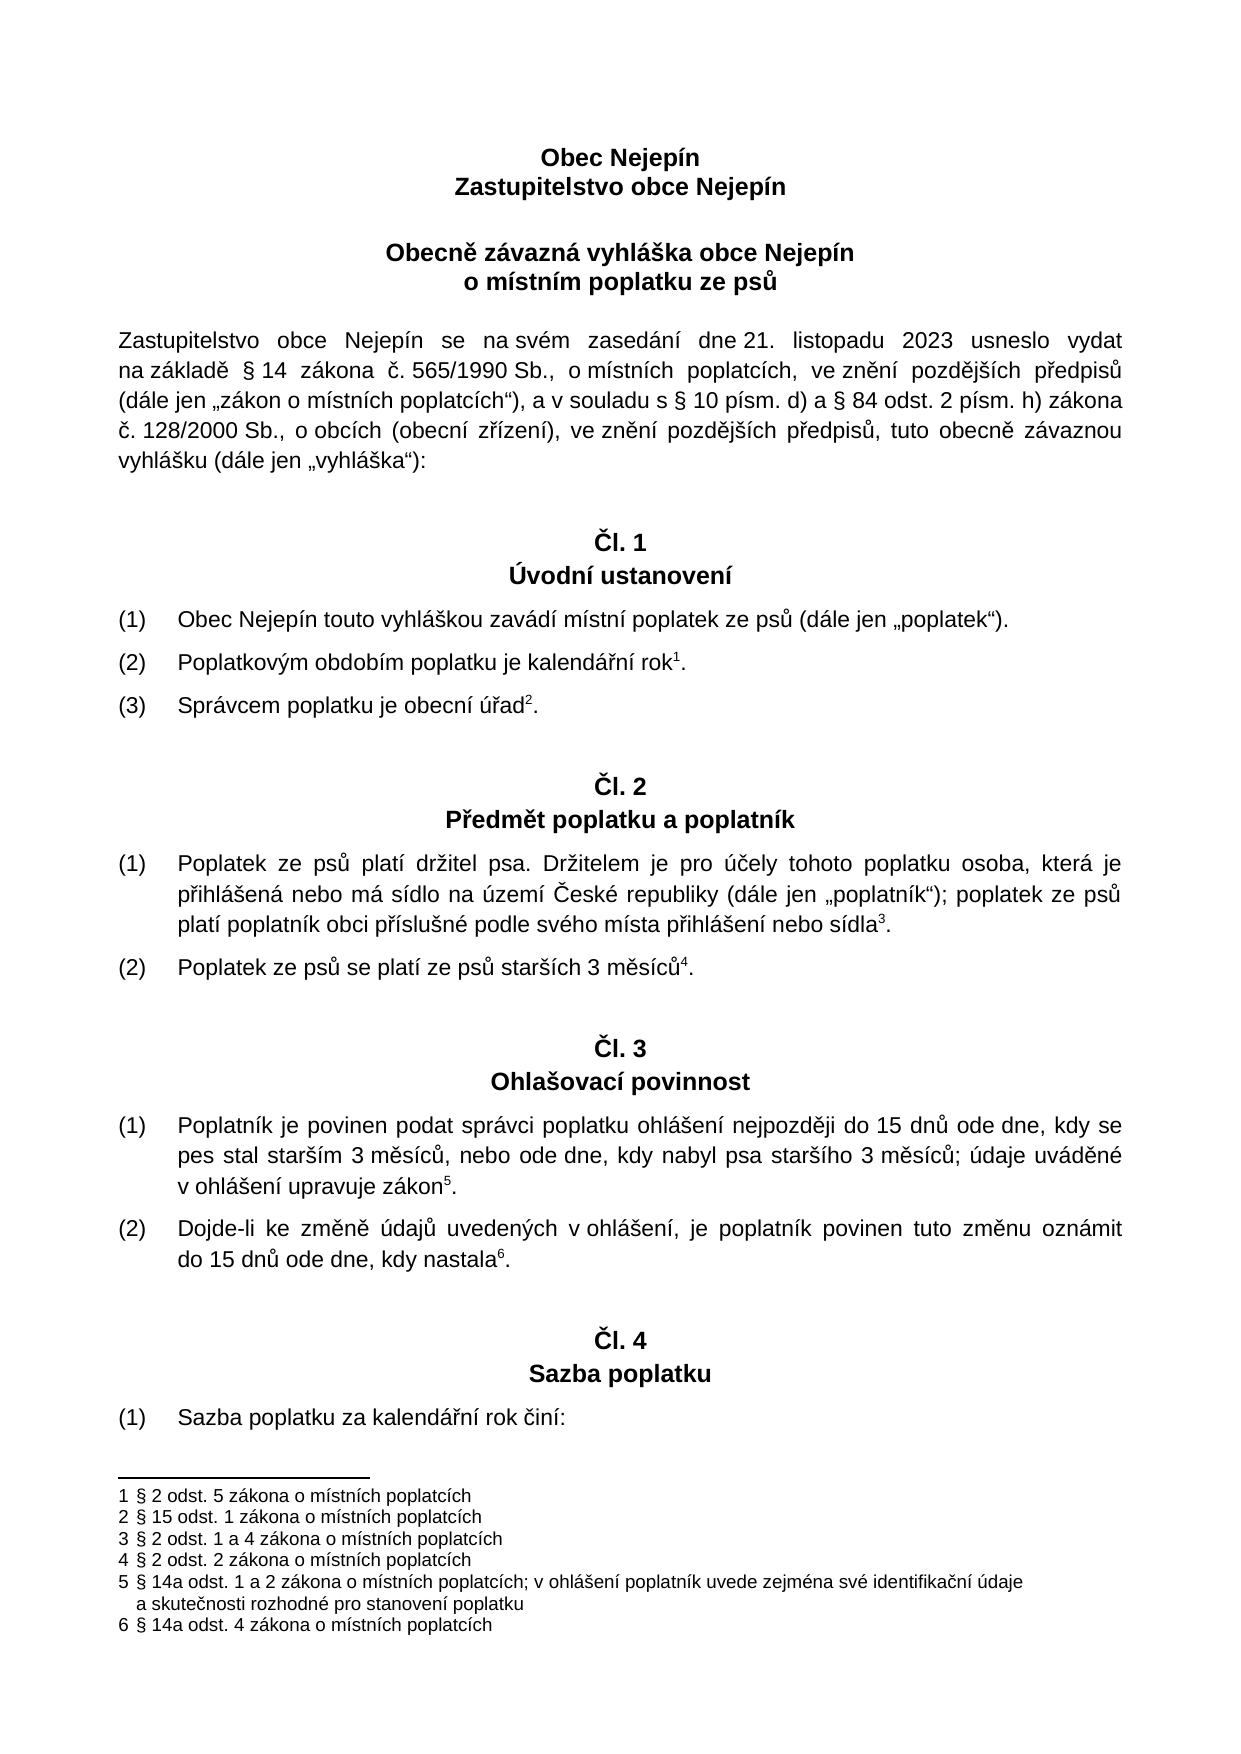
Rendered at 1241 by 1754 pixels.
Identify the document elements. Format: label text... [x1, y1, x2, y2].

list Dojde-li ke změně údajů uvedených v ohlášení, je poplatník povinen tuto změnu oznámit do 15 dnů ode dne, kdy nastala. [118, 1215, 1122, 1272]
list Poplatek ze psů platí držitel psa. Držitelem je pro účely tohoto poplatku osoba, která je přihlášená nebo má sídlo na území České republiky (dále jen „poplatník“); poplatek ze psů platí poplatník obci příslušné podle svého místa přihlášení nebo sídla. [118, 850, 1122, 937]
list Správcem poplatku je obecní úřad. [118, 692, 1122, 718]
list Poplatkovým obdobím poplatku je kalendářní rok. [118, 649, 1122, 675]
subtitle Čl. 1 Úvodní ustanovení [118, 528, 1122, 589]
list § 14a odst. 4 zákona o místních poplatcích [118, 1614, 1122, 1635]
list Sazba poplatku za kalendářní rok činí: [118, 1404, 1122, 1431]
list Poplatník je povinen podat správci poplatku ohlášení nejpozději do 15 dnů ode dne, kdy se pes stal starším 3 měsíců, nebo ode dne, kdy nabyl psa staršího 3 měsíců; údaje uváděné v ohlášení upravuje zákon. [118, 1112, 1122, 1199]
list § 15 odst. 1 zákona o místních poplatcích [118, 1506, 1122, 1528]
list Obec Nejepín touto vyhláškou zavádí místní poplatek ze psů (dále jen „poplatek“). [118, 606, 1122, 633]
text Zastupitelstvo obce Nejepín se na svém zasedání dne 21. listopadu 2023 usneslo vydat na základě § 14 zákona č. 565/1990 Sb., o místních poplatcích, ve znění pozdějších předpisů (dále jen „zákon o místních poplatcích“), a v souladu s § 10 písm. d) a § 84 odst. 2 písm. h) zákona č. 128/2000 Sb., o obcích (obecní zřízení), ve znění pozdějších předpisů, tuto obecně závaznou vyhlášku (dále jen „vyhláška“): [118, 327, 1122, 474]
subtitle Obecně závazná vyhláška obce Nejepín o místním poplatku ze psů [118, 238, 1122, 295]
list § 2 odst. 1 a 4 zákona o místních poplatcích [118, 1528, 1122, 1549]
subtitle Čl. 3 Ohlašovací povinnost [118, 1034, 1122, 1096]
list Poplatek ze psů se platí ze psů starších 3 měsíců. [118, 953, 1122, 980]
list § 14a odst. 1 a 2 zákona o místních poplatcích; v ohlášení poplatník uvede zejména své identifikační údaje a skutečnosti rozhodné pro stanovení poplatku [118, 1571, 1122, 1614]
title Obec Nejepín Zastupitelstvo obce Nejepín [118, 143, 1122, 201]
list § 2 odst. 5 zákona o místních poplatcích [118, 1484, 1122, 1506]
subtitle Čl. 4 Sazba poplatku [118, 1326, 1122, 1388]
list § 2 odst. 2 zákona o místních poplatcích [118, 1549, 1122, 1571]
subtitle Čl. 2 Předmět poplatku a poplatník [118, 772, 1122, 834]
